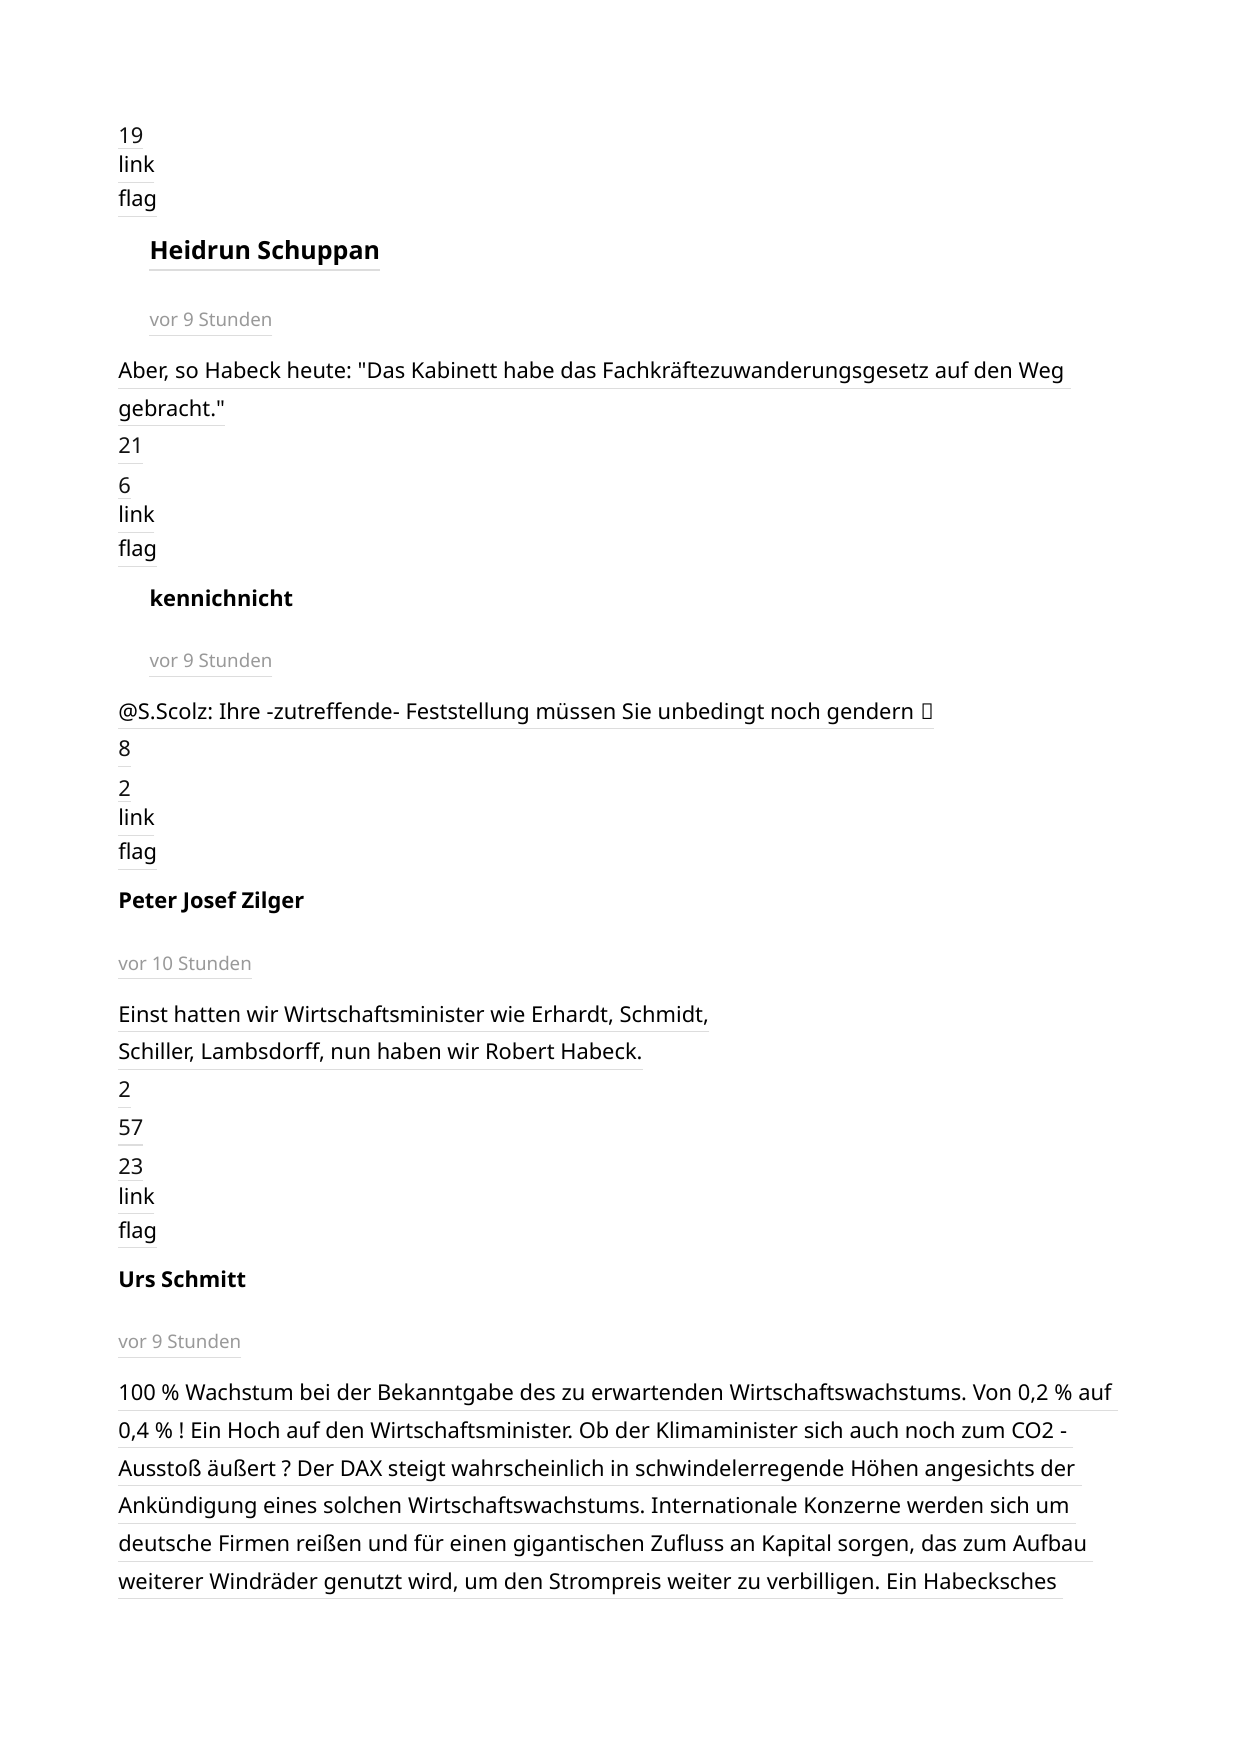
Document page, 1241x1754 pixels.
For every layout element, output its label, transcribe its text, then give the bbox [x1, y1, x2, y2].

text 6 [118, 468, 1122, 499]
text 2 [118, 1074, 1122, 1108]
text 23 [118, 1149, 1122, 1181]
text 19 [118, 118, 1122, 149]
text vor 9 Stunden [118, 1328, 1117, 1358]
text kennichnicht [149, 582, 1122, 612]
text 57 [118, 1112, 1122, 1146]
text flag [118, 533, 1122, 567]
text @S.Scolz: Ihre -zutreffende- Feststellung müssen Sie unbedingt noch gendern 🤣 [118, 696, 1122, 729]
text link [118, 499, 1122, 533]
text Peter Josef Zilger [118, 886, 1122, 915]
text link [118, 149, 1122, 183]
text Aber, so Habeck heute: "Das Kabinett habe das Fachkräftezuwanderungsgesetz auf den Weg gebracht." [118, 355, 1122, 426]
text 100 % Wachstum bei der Bekanntgabe des zu erwartenden Wirtschaftswachstums. Von 0,2 % auf 0,4 % ! Ein Hoch auf den Wirtschaftsminister. Ob der Klimaminister sich auch noch zum CO2 - Ausstoß äußert ? Der DAX steigt wahrscheinlich in schwindelerregende Höhen angesichts der Ankündigung eines solchen Wirtschaftswachstums. Internationale Konzerne werden sich um deutsche Firmen reißen und für einen gigantischen Zufluss an Kapital sorgen, das zum Aufbau weiterer Windräder genutzt wird, um den Strompreis weiter zu verbilligen. Ein Habecksches [118, 1377, 1122, 1599]
text 8 [118, 733, 1122, 767]
text link [118, 802, 1122, 836]
text vor 9 Stunden [149, 647, 1117, 677]
text flag [118, 836, 1122, 870]
text flag [118, 183, 1122, 217]
text 2 [118, 771, 1122, 802]
text Einst hatten wir Wirtschaftsminister wie Erhardt, Schmidt, Schiller, Lambsdorff, nun haben wir Robert Habeck. [118, 999, 1122, 1070]
text 21 [118, 430, 1122, 464]
text link [118, 1181, 1122, 1214]
text flag [118, 1214, 1122, 1248]
text Urs Schmitt [118, 1264, 1122, 1294]
text vor 10 Stunden [118, 950, 1117, 979]
text vor 9 Stunden [149, 306, 1117, 336]
text Heidrun Schuppan [149, 233, 1122, 271]
